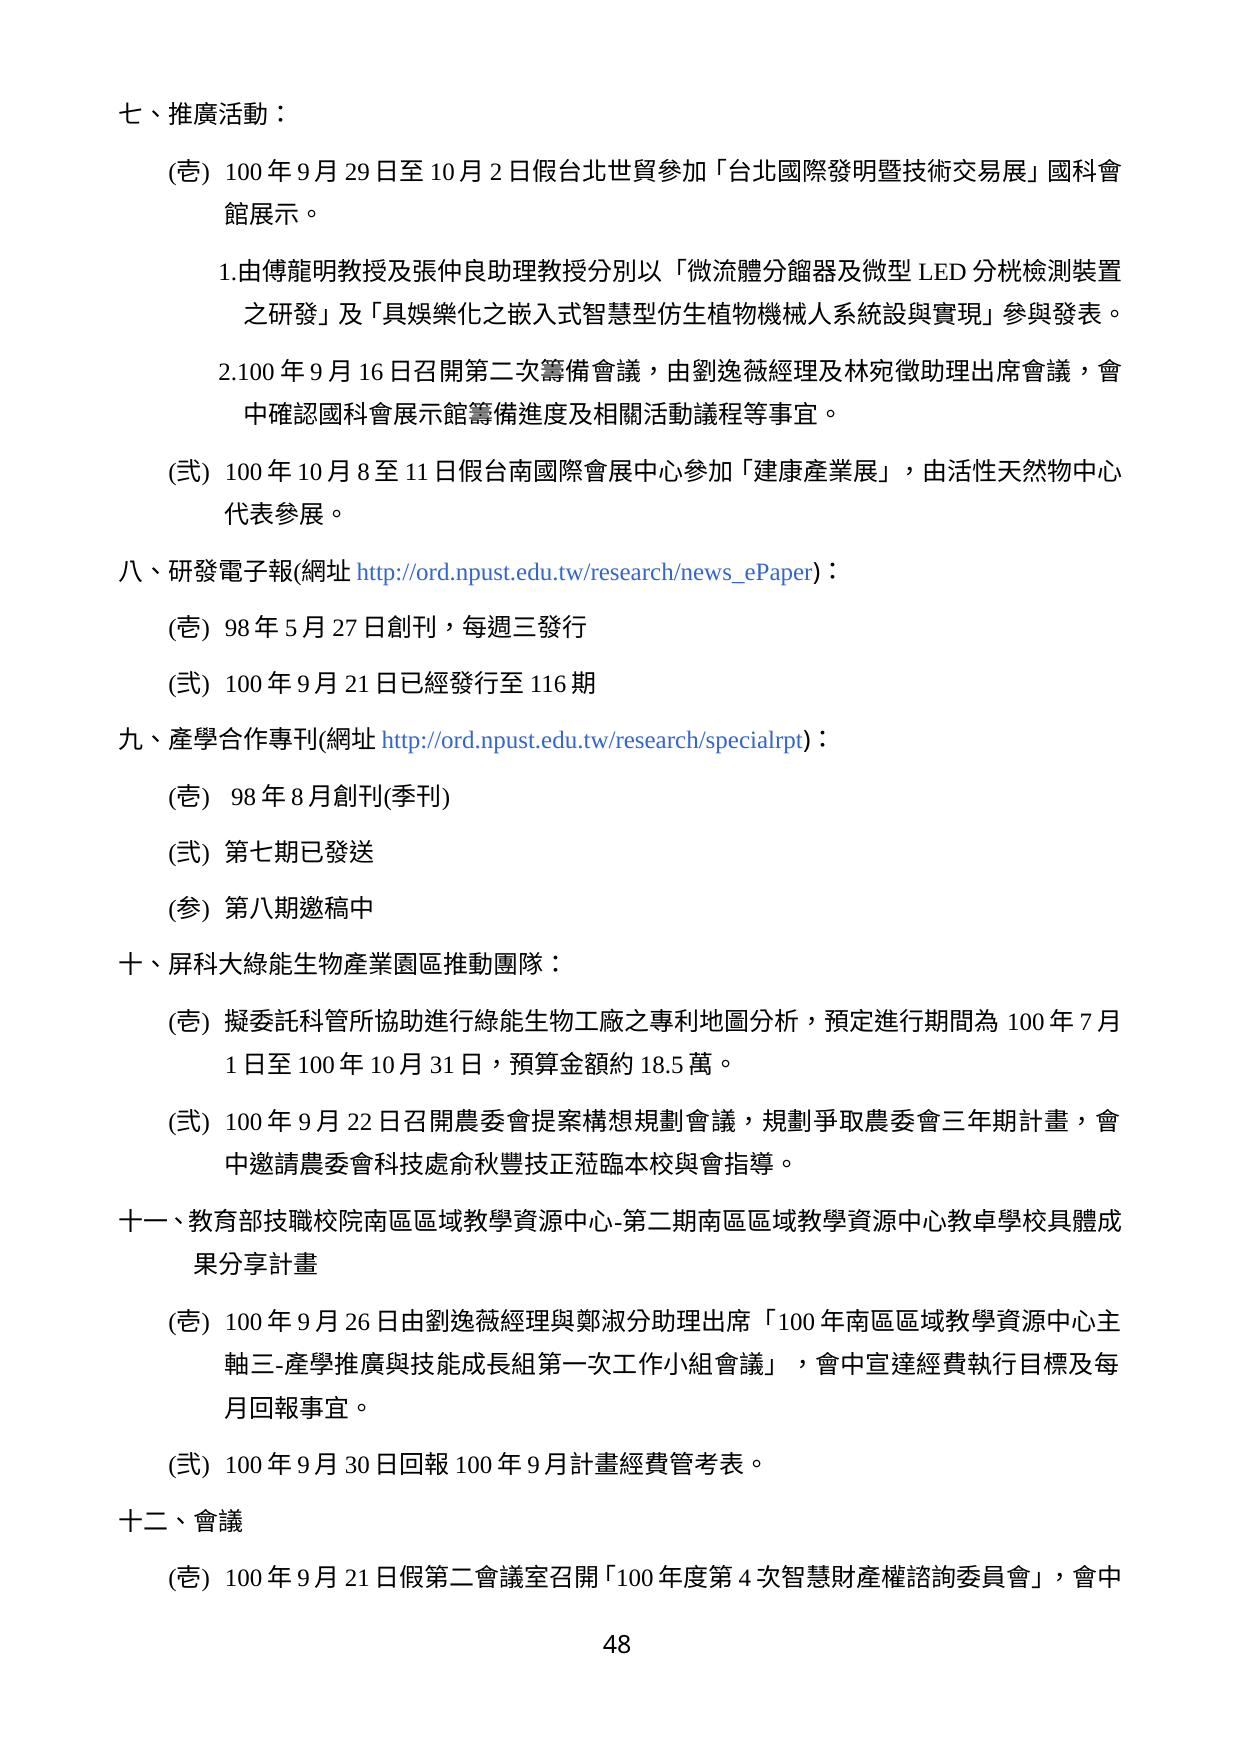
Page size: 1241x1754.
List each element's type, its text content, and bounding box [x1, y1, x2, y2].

list 98年8月創刊(季刊) [168, 770, 1122, 814]
text 十二、會議 [118, 1495, 1122, 1539]
list 第八期邀稿中 [168, 882, 1122, 926]
text 十一、教育部技職校院南區區域教學資源中心-第二期南區區域教學資源中心教卓學校具體成果分享計畫 [118, 1195, 1122, 1282]
text 十、屏科大綠能生物產業園區推動團隊： [118, 939, 1122, 982]
list 擬委託科管所協助進行綠能生物工廠之專利地圖分析，預定進行期間為100年7月1日至100年10月31日，預算金額約18.5萬。 [168, 995, 1122, 1082]
list 98年5月27日創刊，每週三發行 [168, 601, 1122, 645]
list 100年9月29日至10月2日假台北世貿參加「台北國際發明暨技術交易展」國科會館展示。 [168, 145, 1122, 232]
text 2.100年9月16日召開第二次籌備會議，由劉逸薇經理及林宛徵助理出席會議，會中確認國科會展示館籌備進度及相關活動議程等事宜。 [218, 345, 1122, 432]
text 1.由傅龍明教授及張仲良助理教授分別以「微流體分餾器及微型LED分桄檢測裝置之研發」及「具娛樂化之嵌入式智慧型仿生植物機械人系統設與實現」參與發表。 [218, 245, 1122, 332]
text 八、研發電子報(網址http://ord.npust.edu.tw/research/news_ePaper)： [118, 545, 1122, 589]
list 100年9月30日回報100年9月計畫經費管考表。 [168, 1439, 1122, 1482]
text 九、產學合作專刊(網址http://ord.npust.edu.tw/research/specialrpt)： [118, 714, 1122, 757]
list 100年9月26日由劉逸薇經理與鄭淑分助理出席「100年南區區域教學資源中心主軸三-產學推廣與技能成長組第一次工作小組會議」，會中宣達經費執行目標及每月回報事宜。 [168, 1295, 1122, 1426]
list 第七期已發送 [168, 826, 1122, 870]
text 七、推廣活動： [118, 89, 1122, 132]
list 100年9月21日假第二會議室召開「100年度第4次智慧財產權諮詢委員會」，會中 [168, 1551, 1122, 1595]
list 100年9月21日已經發行至116期 [168, 657, 1122, 701]
list 100年10月8至11日假台南國際會展中心參加「建康產業展」，由活性天然物中心代表參展。 [168, 445, 1122, 532]
list 100年9月22日召開農委會提案構想規劃會議，規劃爭取農委會三年期計畫，會中邀請農委會科技處俞秋豐技正蒞臨本校與會指導。 [168, 1095, 1122, 1182]
